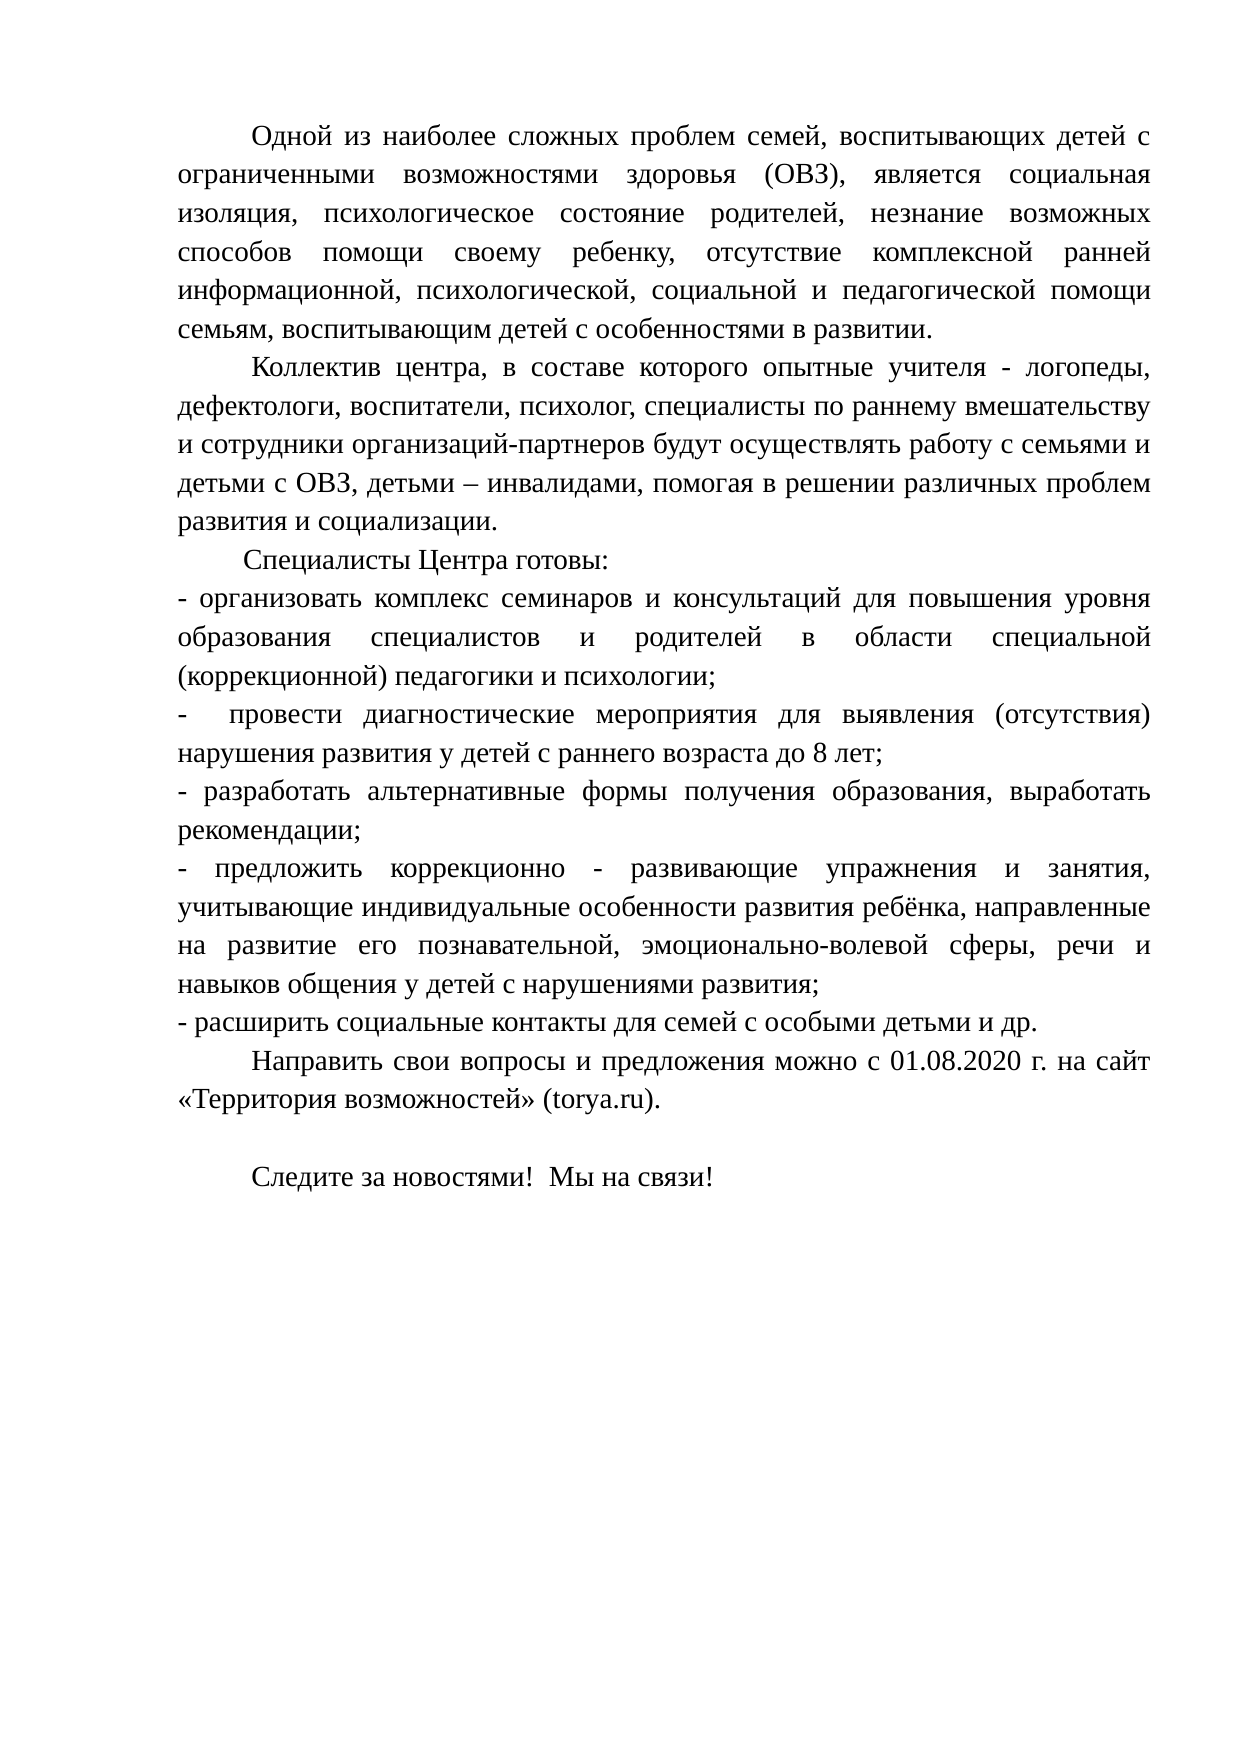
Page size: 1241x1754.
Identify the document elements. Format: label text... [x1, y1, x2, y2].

text - разработать альтернативные формы получения образования, выработать рекомендации; [177, 773, 1152, 845]
text Специалисты Центра готовы: [177, 542, 1152, 576]
text - организовать комплекс семинаров и консультаций для повышения уровня образования специалистов и родителей в области специальной (коррекционной) педагогики и психологии; [177, 581, 1152, 691]
text Следите за новостями! Мы на связи! [177, 1159, 1152, 1192]
text Направить свои вопросы и предложения можно с 01.08.2020 г. на сайт «Территория возможностей» (torya.ru). [177, 1043, 1152, 1115]
text - расширить социальные контакты для семей с особыми детьми и др. [177, 1004, 1152, 1038]
text Коллектив центра, в составе которого опытные учителя - логопеды, дефектологи, воспитатели, психолог, специалисты по раннему вмешательству и сотрудники организаций-партнеров будут осуществлять работу с семьями и детьми с ОВЗ, детьми – инвалидами, помогая в решении различных проблем развития и социализации. [177, 349, 1152, 537]
text Одной из наиболее сложных проблем семей, воспитывающих детей с ограниченными возможностями здоровья (ОВЗ), является социальная изоляция, психологическое состояние родителей, незнание возможных способов помощи своему ребенку, отсутствие комплексной ранней информационной, психологической, социальной и педагогической помощи семьям, воспитывающим детей с особенностями в развитии. [177, 118, 1152, 344]
text - провести диагностические мероприятия для выявления (отсутствия) нарушения развития у детей с раннего возраста до 8 лет; [177, 696, 1152, 768]
text - предложить коррекционно - развивающие упражнения и занятия, учитывающие индивидуальные особенности развития ребёнка, направленные на развитие его познавательной, эмоционально-волевой сферы, речи и навыков общения у детей с нарушениями развития; [177, 850, 1152, 999]
